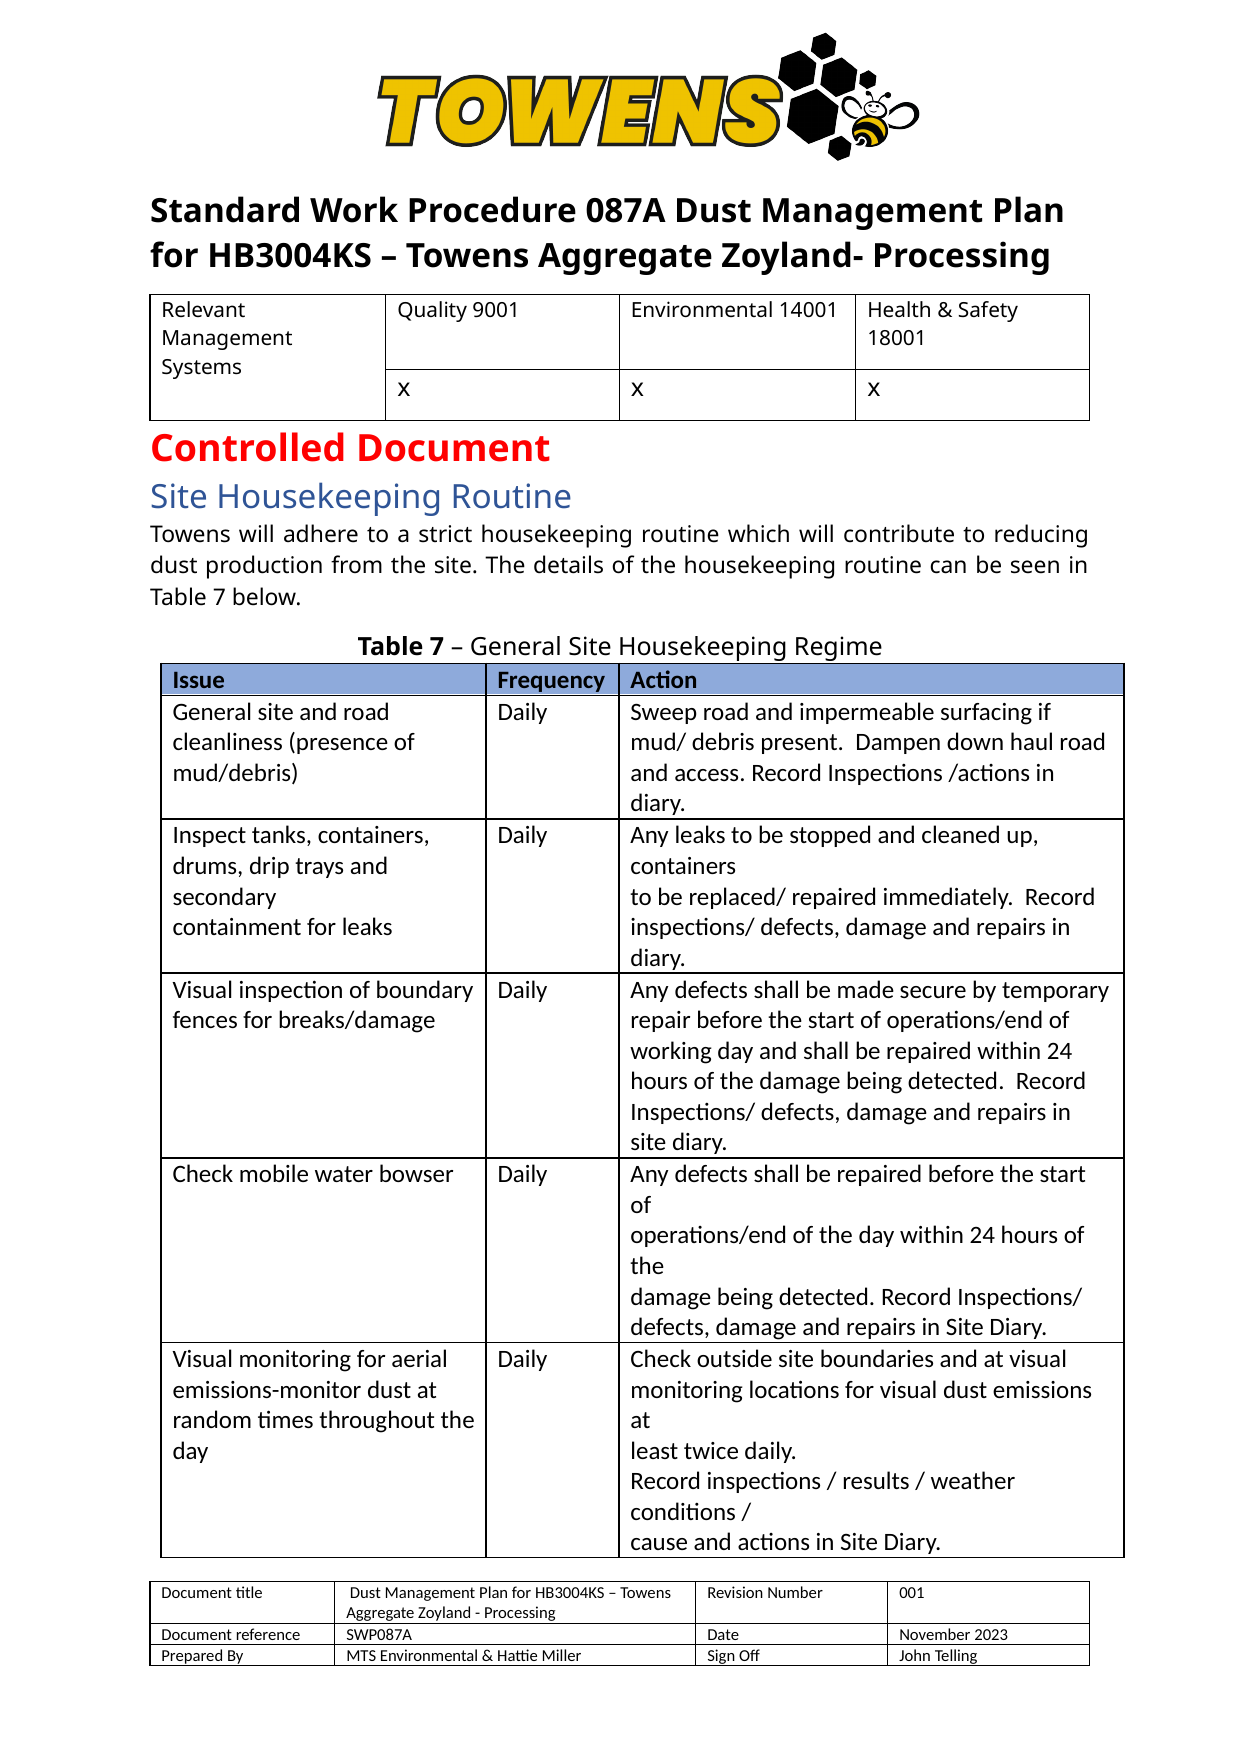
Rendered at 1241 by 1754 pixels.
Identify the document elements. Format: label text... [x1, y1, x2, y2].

table_cell Sweep road and impermeable surfacing if mud/ debris present. Dampen down haul road and access. Record Inspections /actions in diary. [620, 696, 1123, 818]
subtitle Site Housekeeping Routine [150, 472, 1090, 518]
table_cell Any defects shall be made secure by temporary repair before the start of operations/end of working day and shall be repaired within 24 hours of the damage being detected. Record Inspections/ defects, damage and repairs in site diary. [620, 974, 1123, 1157]
table_cell Daily [487, 1159, 618, 1342]
table_cell Any defects shall be repaired before the start of operations/end of the day within 24 hours of the damage being detected. Record Inspections/ defects, damage and repairs in Site Diary. [620, 1159, 1123, 1342]
text Table 7 – General Site Housekeeping Regime [150, 628, 1090, 662]
table_cell Visual monitoring for aerial emissions-monitor dust at random times throughout the day [162, 1343, 485, 1557]
table_cell General site and road cleanliness (presence of mud/debris) [162, 696, 485, 818]
text Towens will adhere to a strict housekeeping routine which will contribute to reducing dust production from the site. The details of the housekeeping routine can be seen in Table 7 below. [150, 518, 1090, 612]
table_cell Inspect tanks, containers, drums, drip trays and secondary containment for leaks [162, 820, 485, 972]
table_header Frequency [487, 664, 618, 694]
table_cell Daily [487, 974, 618, 1157]
table_cell Daily [487, 1343, 618, 1557]
table_cell Check mobile water bowser [162, 1159, 485, 1342]
table_header Action [620, 664, 1123, 694]
table_cell Daily [487, 696, 618, 818]
table_header Issue [162, 664, 485, 694]
table_cell Check outside site boundaries and at visual monitoring locations for visual dust emissions at least twice daily. Record inspections / results / weather conditions / cause and actions in Site Diary. [620, 1343, 1123, 1557]
table_cell Daily [487, 820, 618, 972]
table_cell Visual inspection of boundary fences for breaks/damage [162, 974, 485, 1157]
table_cell Any leaks to be stopped and cleaned up, containers to be replaced/ repaired immediately. Record inspections/ defects, damage and repairs in diary. [620, 820, 1123, 972]
